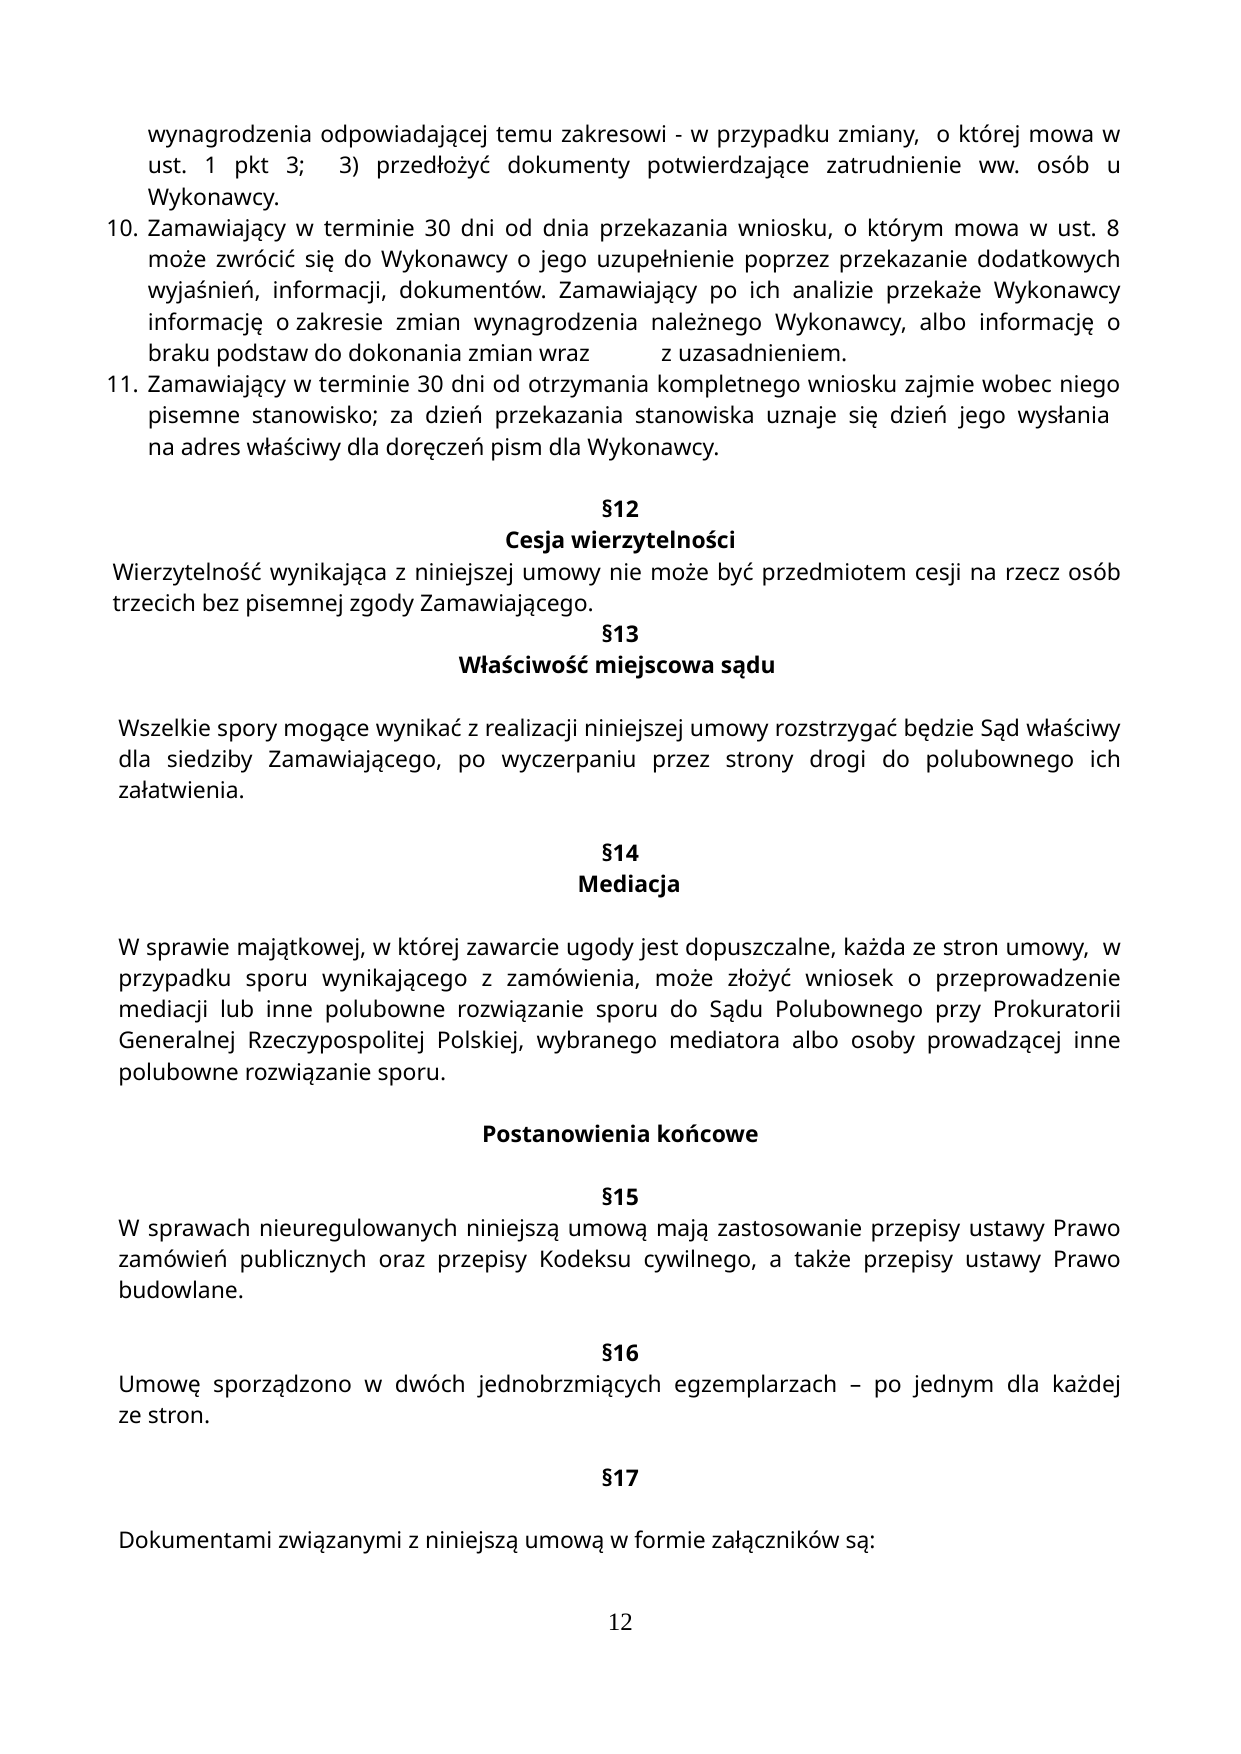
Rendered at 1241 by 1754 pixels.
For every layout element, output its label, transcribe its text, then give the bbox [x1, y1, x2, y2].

list Postanowienia końcowe [118, 1118, 1122, 1149]
list §14 [83, 837, 1122, 868]
list Wszelkie spory mogące wynikać z realizacji niniejszej umowy rozstrzygać będzie Sąd właściwy dla siedziby Zamawiającego, po wyczerpaniu przez strony drogi do polubownego ich załatwienia. [118, 712, 1122, 806]
list Mediacja [112, 868, 1122, 899]
list Zamawiający w terminie 30 dni od otrzymania kompletnego wniosku zajmie wobec niego pisemne stanowisko; za dzień przekazania stanowiska uznaje się dzień jego wysłania na adres właściwy dla doręczeń pism dla Wykonawcy. [106, 368, 1122, 462]
list §17 [118, 1462, 1122, 1493]
list Zamawiający w terminie 30 dni od dnia przekazania wniosku, o którym mowa w ust. 8 może zwrócić się do Wykonawcy o jego uzupełnienie poprzez przekazanie dodatkowych wyjaśnień, informacji, dokumentów. Zamawiający po ich analizie przekaże Wykonawcy informację o zakresie zmian wynagrodzenia należnego Wykonawcy, albo informację o braku podstaw do dokonania zmian wraz z uzasadnieniem. [106, 212, 1122, 368]
list Wierzytelność wynikająca z niniejszej umowy nie może być przedmiotem cesji na rzecz osób trzecich bez pisemnej zgody Zamawiającego. [112, 556, 1122, 618]
list §12 [83, 493, 1122, 524]
list §13 [83, 618, 1122, 649]
list §15 [83, 1181, 1122, 1212]
list wynagrodzenia odpowiadającej temu zakresowi - w przypadku zmiany, o której mowa w ust. 1 pkt 3; 3) przedłożyć dokumenty potwierdzające zatrudnienie ww. osób u Wykonawcy. [118, 118, 1122, 212]
list W sprawie majątkowej, w której zawarcie ugody jest dopuszczalne, każda ze stron umowy, w przypadku sporu wynikającego z zamówienia, może złożyć wniosek o przeprowadzenie mediacji lub inne polubowne rozwiązanie sporu do Sądu Polubownego przy Prokuratorii Generalnej Rzeczypospolitej Polskiej, wybranego mediatora albo osoby prowadzącej inne polubowne rozwiązanie sporu. [118, 931, 1122, 1087]
list Właściwość miejscowa sądu [112, 649, 1122, 681]
list W sprawach nieuregulowanych niniejszą umową mają zastosowanie przepisy ustawy Prawo zamówień publicznych oraz przepisy Kodeksu cywilnego, a także przepisy ustawy Prawo budowlane. [118, 1212, 1122, 1306]
list Cesja wierzytelności [83, 524, 1122, 556]
list §16 [118, 1337, 1122, 1368]
list Umowę sporządzono w dwóch jednobrzmiących egzemplarzach – po jednym dla każdej ze stron. [118, 1368, 1122, 1431]
list Dokumentami związanymi z niniejszą umową w formie załączników są: [118, 1524, 1122, 1556]
